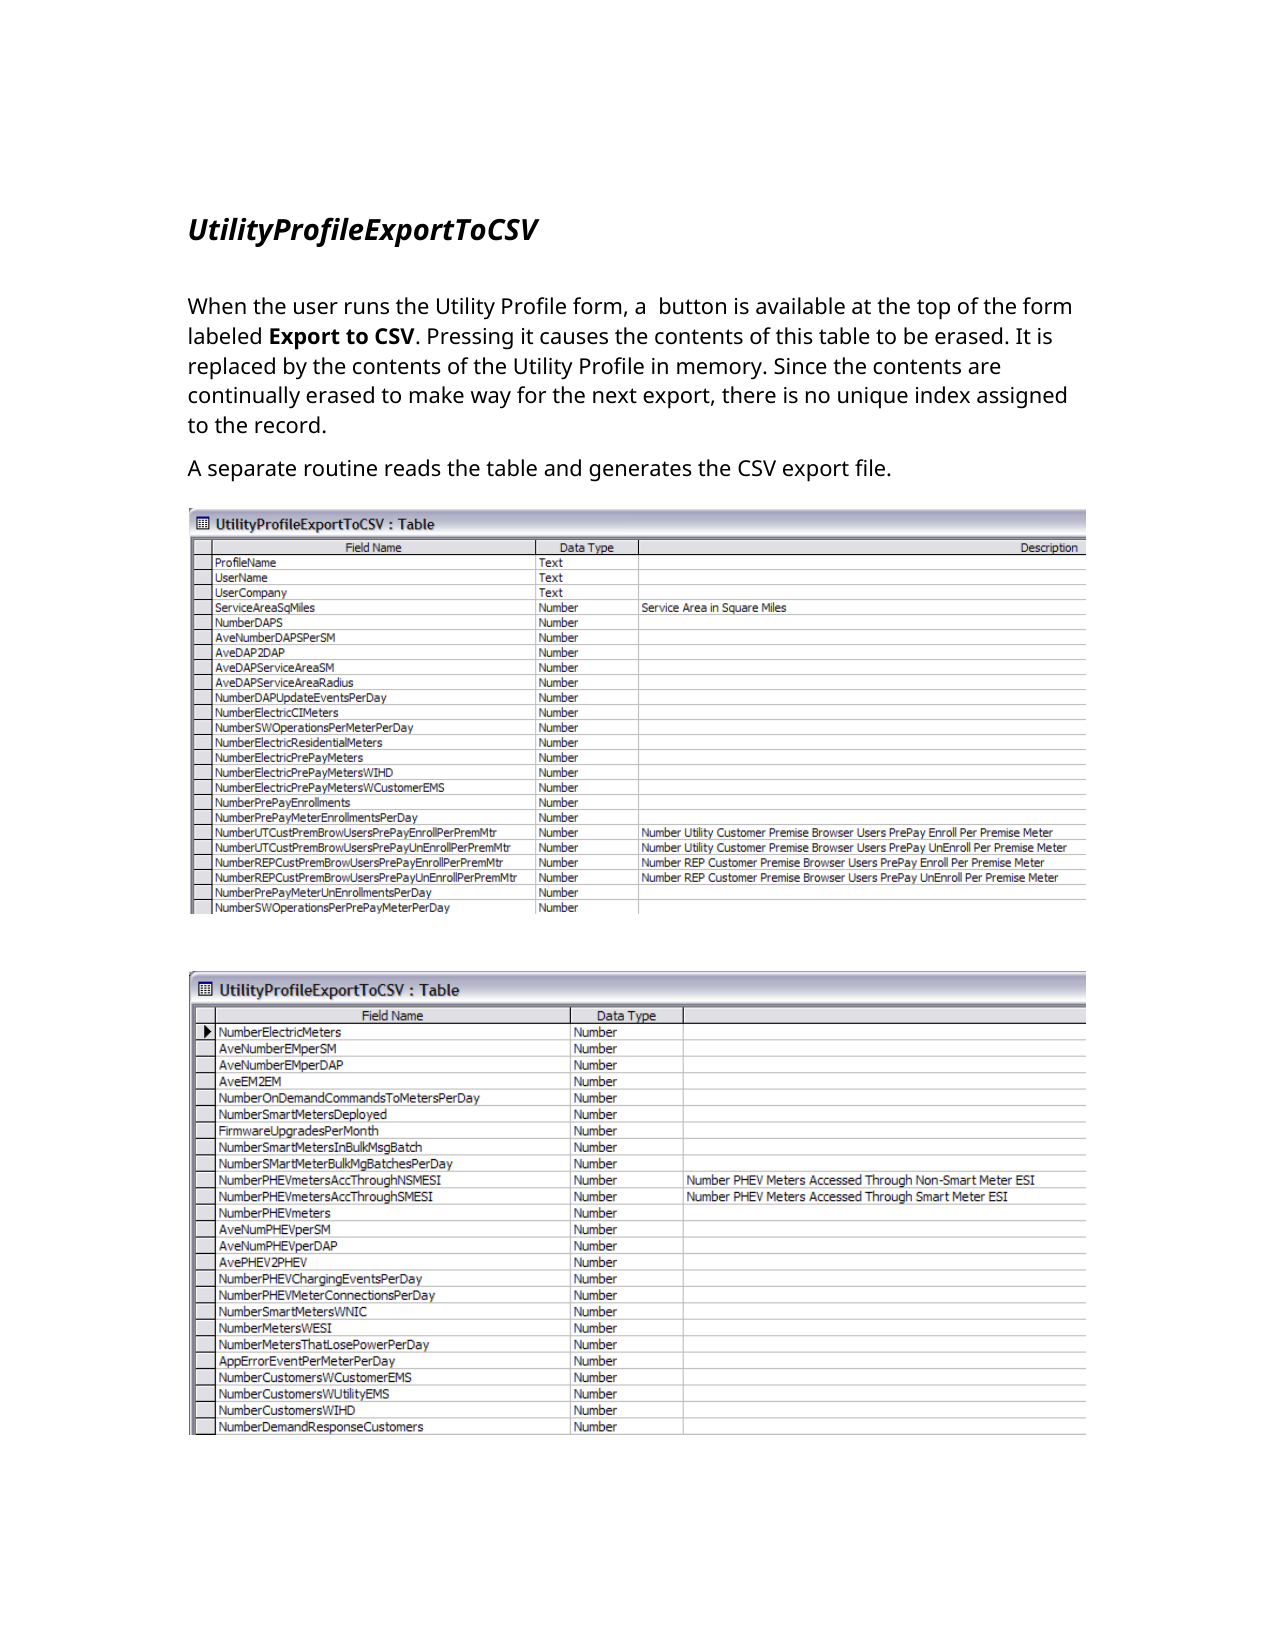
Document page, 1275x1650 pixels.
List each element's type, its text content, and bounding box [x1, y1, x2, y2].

picture [189, 508, 1086, 914]
text A separate routine reads the table and generates the CSV export file. [187, 452, 1087, 482]
subtitle UtilityProfileExportToCSV [187, 209, 1087, 249]
picture [189, 971, 1086, 1435]
text When the user runs the Utility Profile form, a button is available at the top of the form labeled Export to CSV. Pressing it causes the contents of this table to be erased. It is replaced by the contents of the Utility Profile in memory. Since the contents are continually erased to make way for the next export, there is no unique index assigned to the record. [187, 291, 1087, 440]
